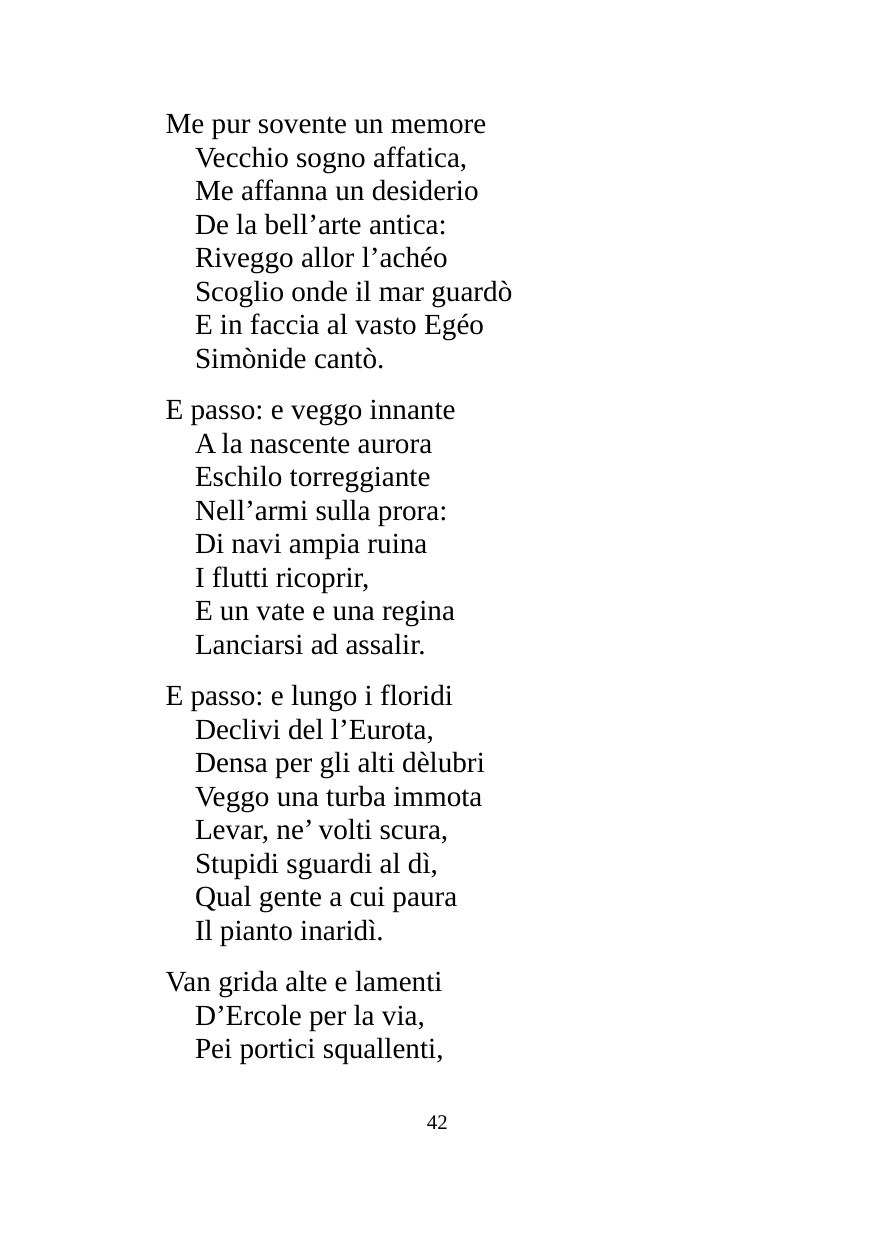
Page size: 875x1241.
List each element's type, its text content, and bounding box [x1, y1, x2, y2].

text Me pur sovente un memore Vecchio sogno affatica, Me affanna un desiderio De la bell’arte antica: Riveggo allor l’achéo Scoglio onde il mar guardò E in faccia al vasto Egéo Simònide cantò. [165, 106, 768, 374]
text E passo: e veggo innante A la nascente aurora Eschilo torreggiante Nell’armi sulla prora: Di navi ampia ruina I flutti ricoprir, E un vate e una regina Lanciarsi ad assalir. [165, 392, 768, 661]
text Van grida alte e lamenti D’Ercole per la via, Pei portici squallenti, [165, 964, 768, 1065]
text E passo: e lungo i floridi Declivi del l’Eurota, Densa per gli alti dèlubri Veggo una turba immota Levar, ne’ volti scura, Stupidi sguardi al dì, Qual gente a cui paura Il pianto inaridì. [165, 678, 768, 947]
